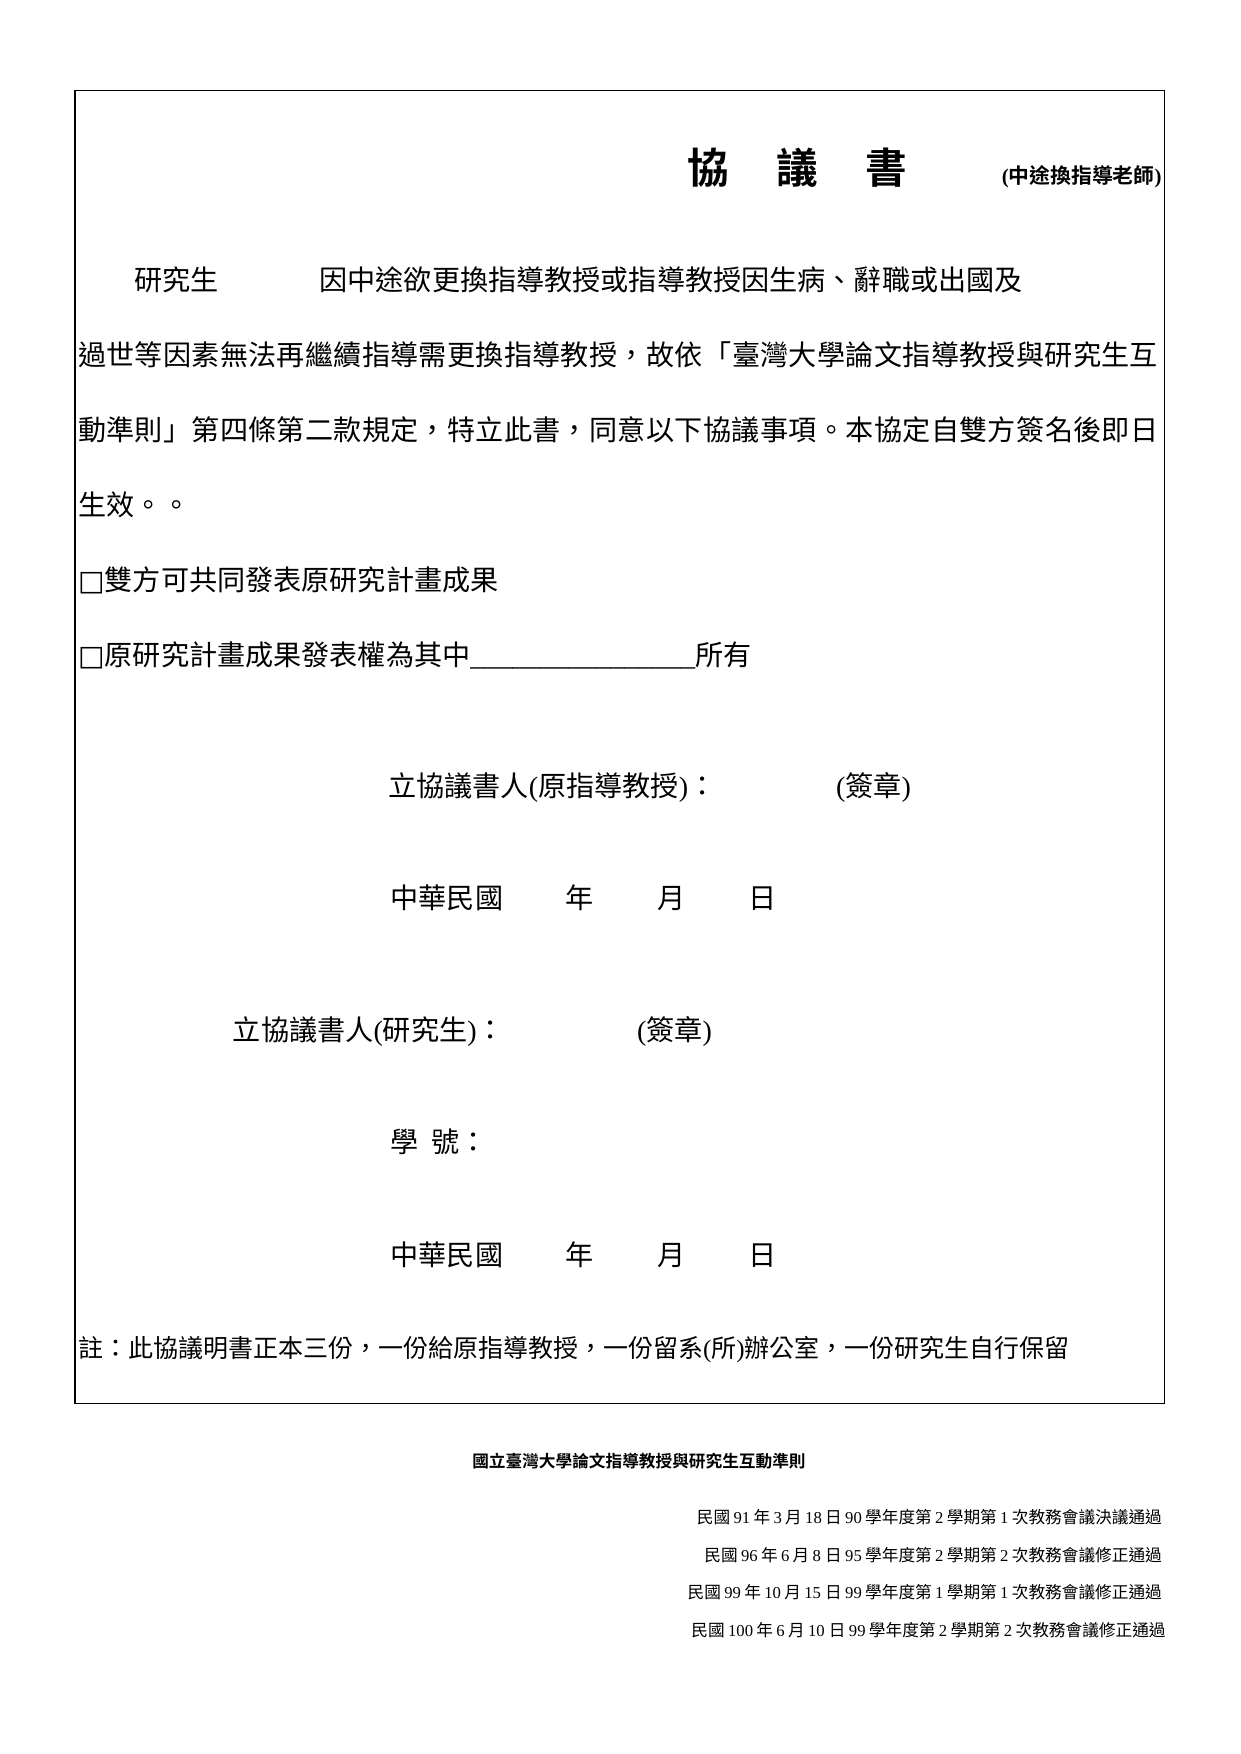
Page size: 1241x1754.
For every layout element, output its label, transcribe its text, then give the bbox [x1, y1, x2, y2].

subtitle 國立臺灣大學論文指導教授與研究生互動準則 [112, 1442, 1165, 1479]
table_header 協 議 書 (中途換指導老師) 研究生 因中途欲更換指導教授或指導教授因生病、辭職或出國及 過世等因素無法再繼續指導需更換指導教授，故依「臺灣大學論文指導教授與研究生互動準則」第四條第二款規定，特立此書，同意以下協議事項。本協定自雙方簽名後即日生效。。 □雙方可共同發表原研究計畫成果 □原研究計畫成果發表權為其中­­­­­­­­­­­­­­­­­­­________________所有 立協議書人(原指導教授)： (簽章) 中華民國 年 月 日 立協議書人(研究生)： (簽章) 學 號： 中華民國 年 月 日 註：此協議明書正本三份，一份給原指導教授，一份留系(所)辦公室，一份研究生自行保留 [76, 91, 1164, 1403]
text 民國91年3月18日90學年度第2學期第1次教務會議決議通過 民國96年6月8 日95學年度第2學期第2次教務會議修正通過 民國99年10月15 日99學年度第1學期第1次教務會議修正通過 民國100年6月10 日99學年度第2學期第2次教務會議修正通過 [112, 1498, 1165, 1648]
